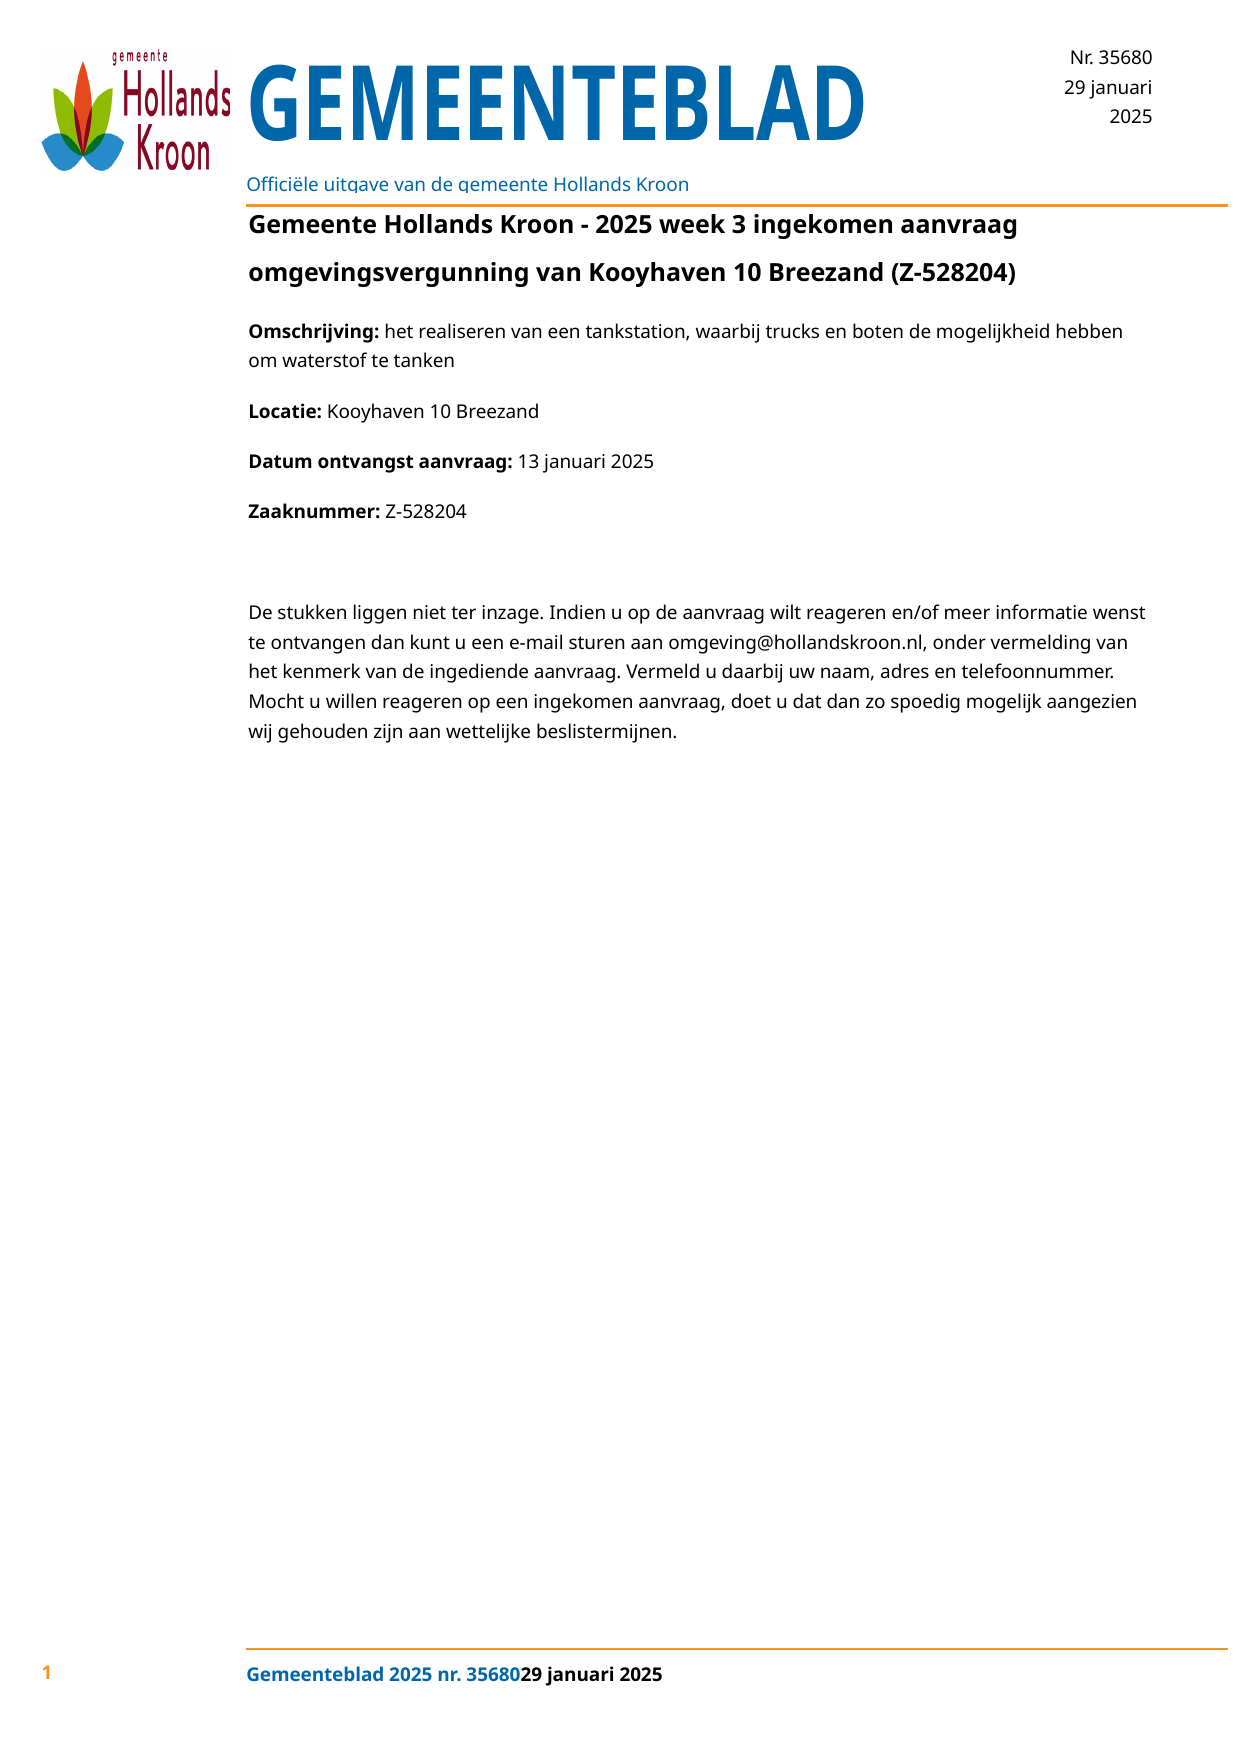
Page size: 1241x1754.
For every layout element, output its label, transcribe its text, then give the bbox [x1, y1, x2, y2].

text Gemeente Hollands Kroon - 2025 week 3 ingekomen aanvraag omgevingsvergunning van Kooyhaven 10 Breezand (Z-528204) [248, 207, 1152, 288]
text Zaaknummer: Z-528204 [248, 499, 1152, 524]
text Omschrijving: het realiseren van een tankstation, waarbij trucks en boten de mogelijkheid hebben om waterstof te tanken [248, 318, 1152, 373]
picture [41, 47, 231, 172]
text Datum ontvangst aanvraag: 13 januari 2025 [248, 448, 1152, 474]
text Locatie: Kooyhaven 10 Breezand [248, 398, 1152, 424]
text De stukken liggen niet ter inzage. Indien u op de aanvraag wilt reageren en/of meer informatie wenst te ontvangen dan kunt u een e-mail sturen aan omgeving@hollandskroon.nl, onder vermelding van het kenmerk van de ingediende aanvraag. Vermeld u daarbij uw naam, adres en telefoonnummer. Mocht u willen reageren op een ingekomen aanvraag, doet u dat dan zo spoedig mogelijk aangezien wij gehouden zijn aan wettelijke beslistermijnen. [248, 599, 1152, 744]
